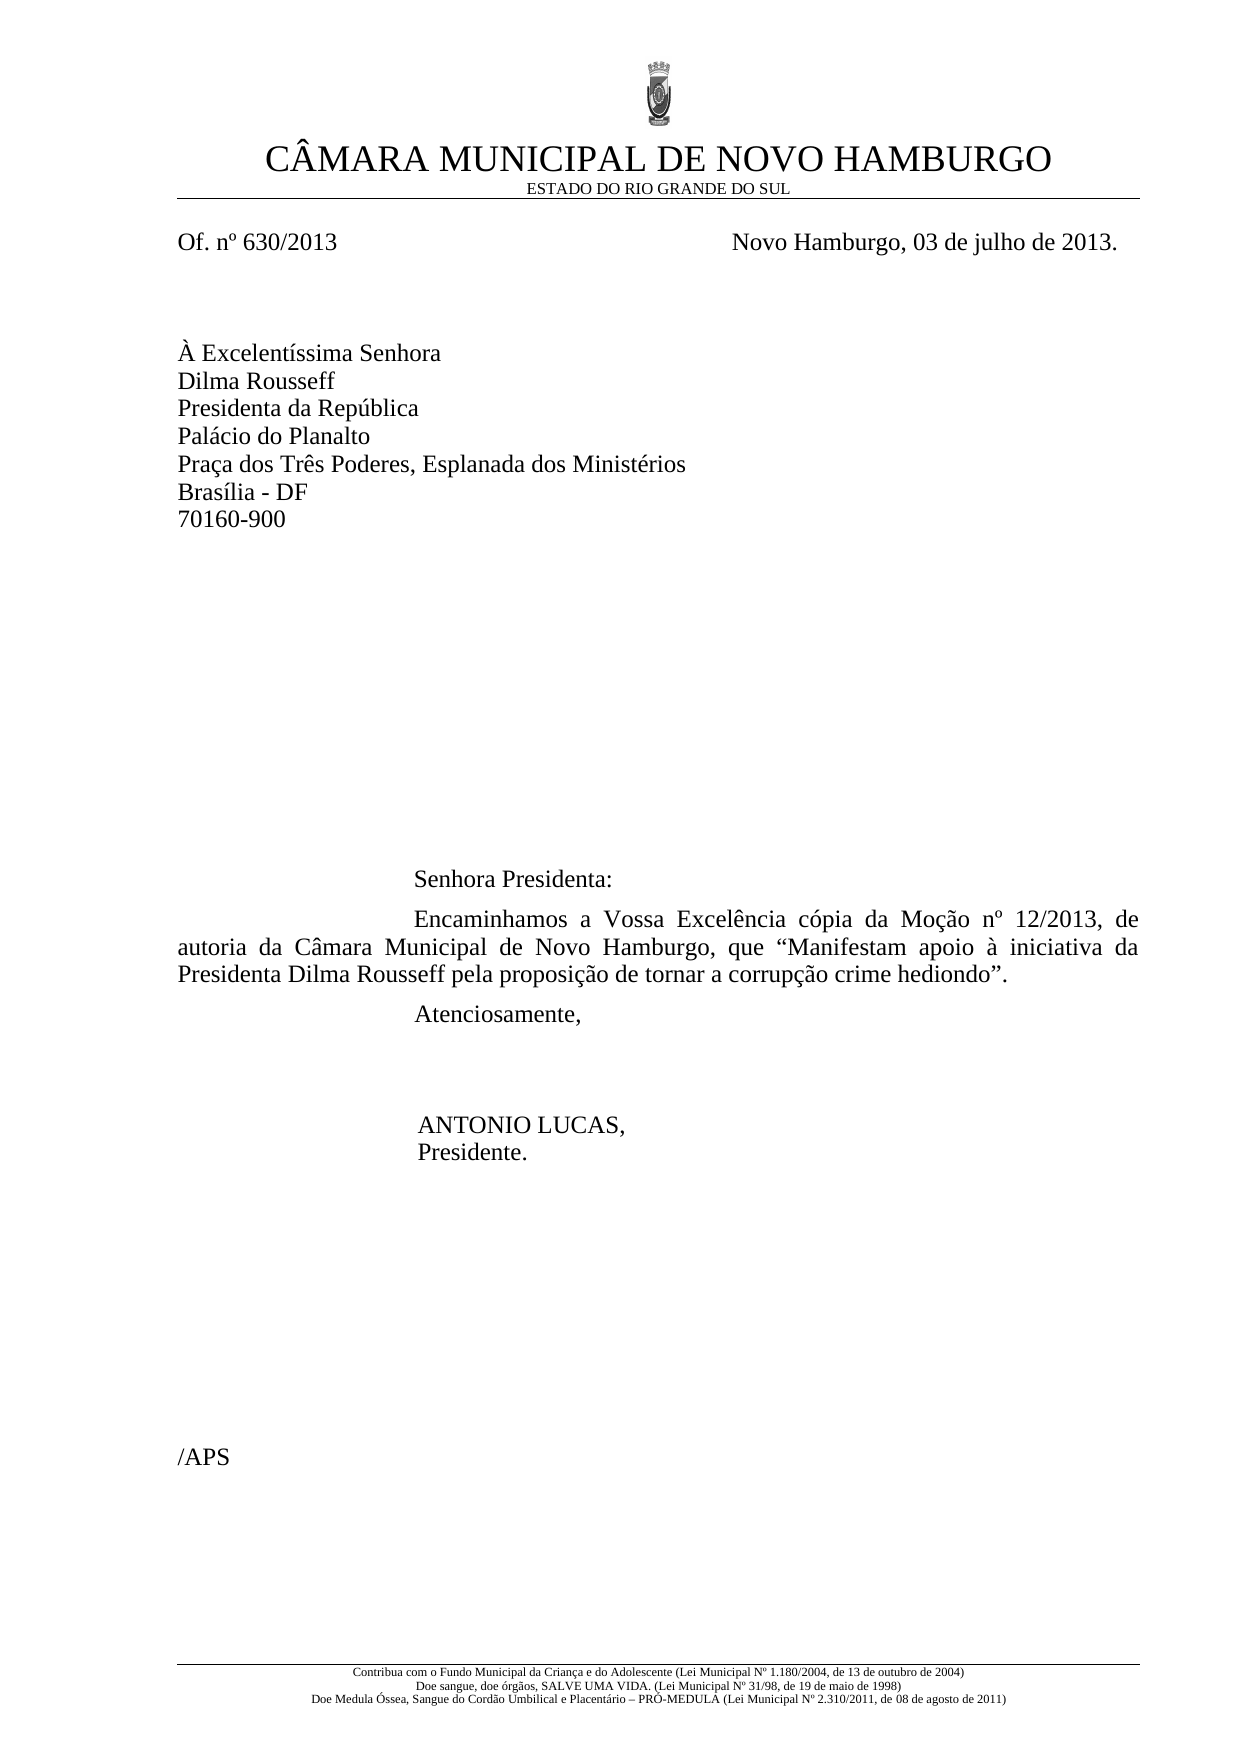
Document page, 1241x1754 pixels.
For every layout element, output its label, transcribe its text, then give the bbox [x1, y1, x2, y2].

text 70160-900 [177, 505, 1140, 533]
text Palácio do Planalto [177, 422, 1140, 450]
text /APS [177, 1443, 1140, 1471]
text Brasília - DF [177, 478, 1140, 505]
text ANTONIO LUCAS, [177, 1111, 1140, 1138]
text Encaminhamos a Vossa Excelência cópia da Moção nº 12/2013, de autoria da Câmara Municipal de Novo Hamburgo, que “Manifestam apoio à iniciativa da Presidenta Dilma Rousseff pela proposição de tornar a corrupção crime hediondo”. [177, 905, 1140, 988]
text Presidente. [177, 1138, 1140, 1166]
text Atenciosamente, [414, 1000, 1140, 1028]
text À Excelentíssima Senhora [177, 339, 1140, 367]
text Senhora Presidenta: [177, 866, 1140, 893]
text Dilma Rousseff [177, 367, 1140, 394]
text Of. nº 630/2013 Novo Hamburgo, 03 de julho de 2013. [177, 228, 1140, 256]
text Presidenta da República [177, 394, 1140, 422]
text Praça dos Três Poderes, Esplanada dos Ministérios [177, 450, 1140, 478]
